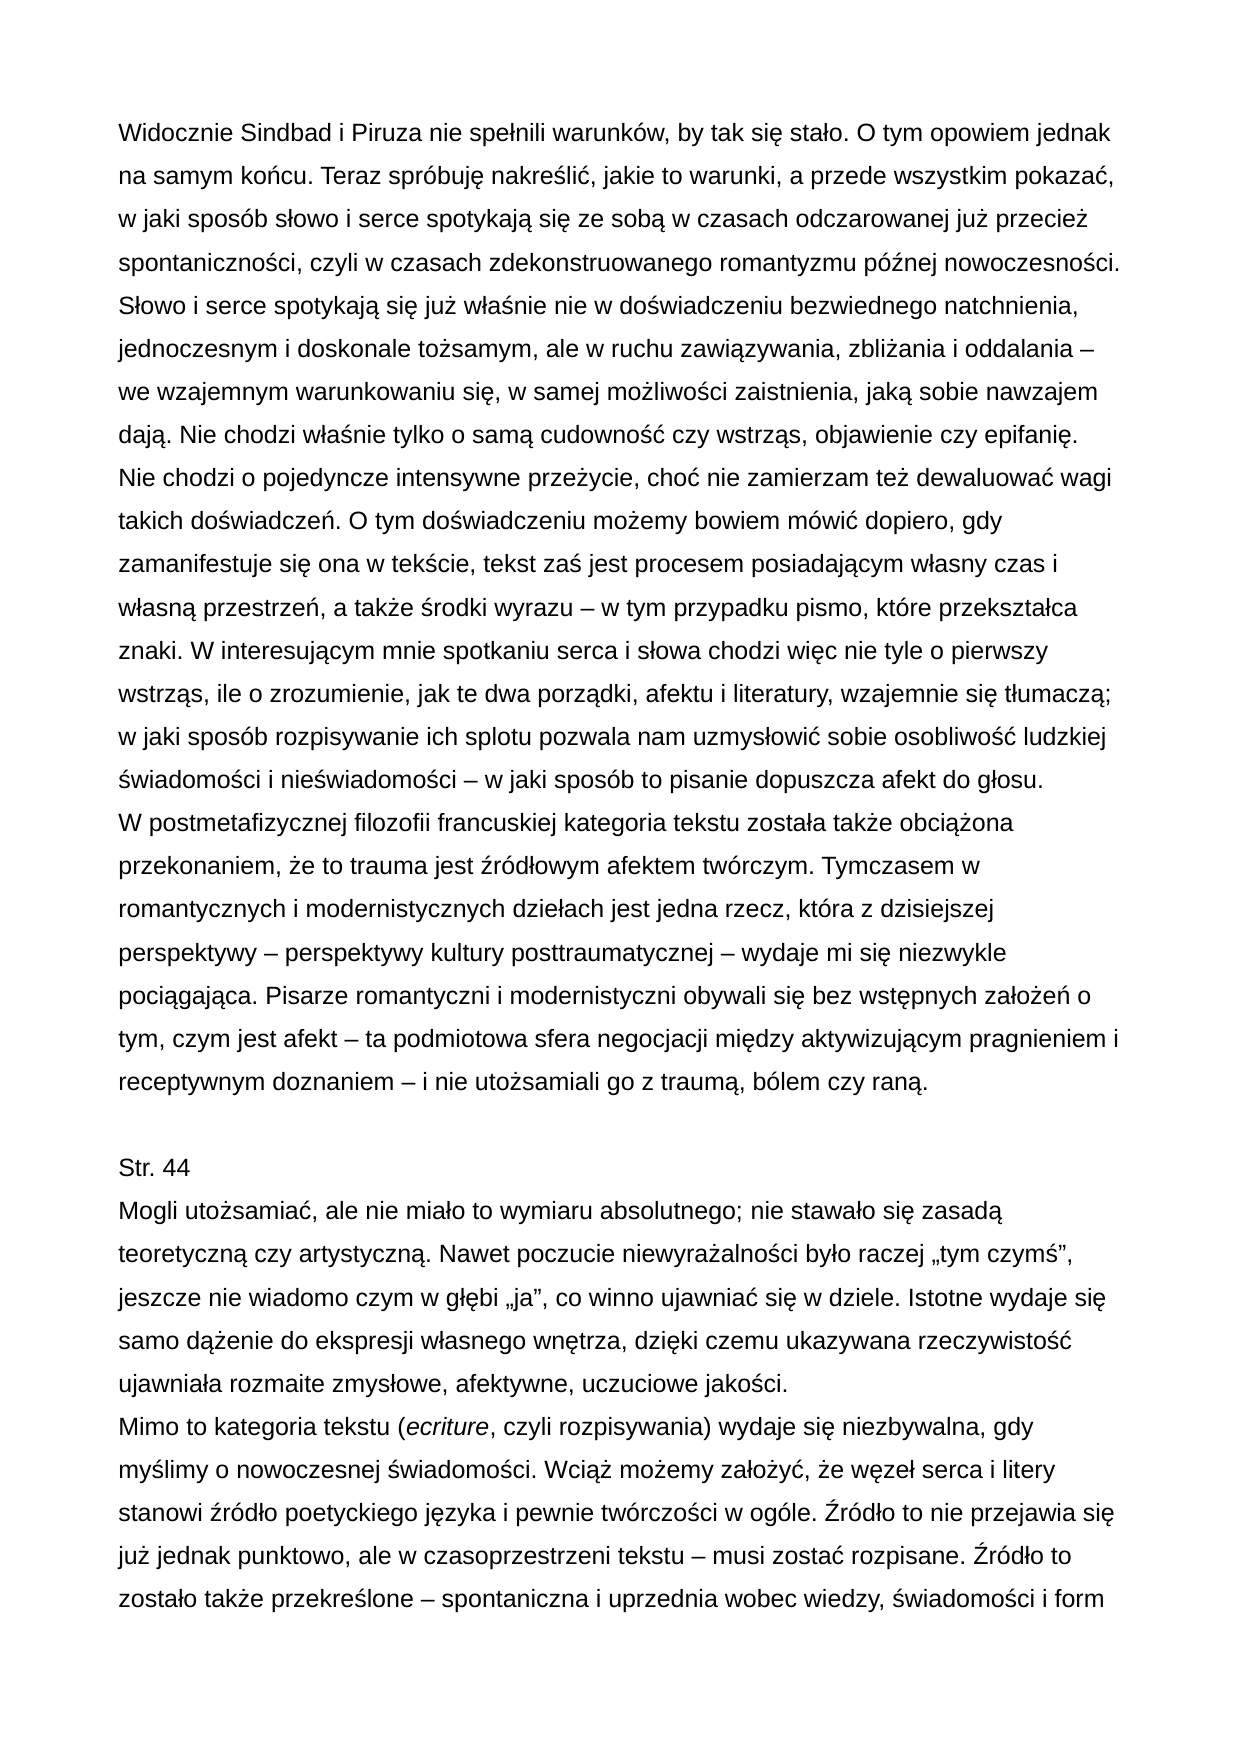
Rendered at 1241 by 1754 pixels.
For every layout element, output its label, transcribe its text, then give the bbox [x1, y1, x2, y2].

text Widocznie Sindbad i Piruza nie spełnili warunków, by tak się stało. O tym opowiem jednak na samym końcu. Teraz spróbuję nakreślić, jakie to warunki, a przede wszystkim pokazać, w jaki sposób słowo i serce spotykają się ze sobą w czasach odczarowanej już przecież spontaniczności, czyli w czasach zdekonstruowanego romantyzmu późnej nowoczesności. [118, 118, 1122, 276]
text W postmetafizycznej filozofii francuskiej kategoria tekstu została także obciążona przekonaniem, że to trauma jest źródłowym afektem twórczym. Tymczasem w romantycznych i modernistycznych dziełach jest jedna rzecz, która z dzisiejszej perspektywy – perspektywy kultury posttraumatycznej – wydaje mi się niezwykle pociągająca. Pisarze romantyczni i modernistyczni obywali się bez wstępnych założeń o tym, czym jest afekt – ta podmiotowa sfera negocjacji między aktywizującym pragnieniem i receptywnym doznaniem – i nie utożsamiali go z traumą, bólem czy raną. [118, 808, 1122, 1096]
text Mimo to kategoria tekstu (ecriture, czyli rozpisywania) wydaje się niezbywalna, gdy myślimy o nowoczesnej świadomości. Wciąż możemy założyć, że węzeł serca i litery stanowi źródło poetyckiego języka i pewnie twórczości w ogóle. Źródło to nie przejawia się już jednak punktowo, ale w czasoprzestrzeni tekstu – musi zostać rozpisane. Źródło to zostało także przekreślone – spontaniczna i uprzednia wobec wiedzy, świadomości i form [118, 1412, 1122, 1613]
text Słowo i serce spotykają się już właśnie nie w doświadczeniu bezwiednego natchnienia, jednoczesnym i doskonale tożsamym, ale w ruchu zawiązywania, zbliżania i oddalania – we wzajemnym warunkowaniu się, w samej możliwości zaistnienia, jaką sobie nawzajem dają. Nie chodzi właśnie tylko o samą cudowność czy wstrząs, objawienie czy epifanię. Nie chodzi o pojedyncze intensywne przeżycie, choć nie zamierzam też dewaluować wagi takich doświadczeń. O tym doświadczeniu możemy bowiem mówić dopiero, gdy zamanifestuje się ona w tekście, tekst zaś jest procesem posiadającym własny czas i własną przestrzeń, a także środki wyrazu – w tym przypadku pismo, które przekształca znaki. W interesującym mnie spotkaniu serca i słowa chodzi więc nie tyle o pierwszy wstrząs, ile o zrozumienie, jak te dwa porządki, afektu i literatury, wzajemnie się tłumaczą; w jaki sposób rozpisywanie ich splotu pozwala nam uzmysłowić sobie osobliwość ludzkiej świadomości i nieświadomości – w jaki sposób to pisanie dopuszcza afekt do głosu. [118, 291, 1122, 794]
text Str. 44 [118, 1153, 1122, 1182]
text Mogli utożsamiać, ale nie miało to wymiaru absolutnego; nie stawało się zasadą teoretyczną czy artystyczną. Nawet poczucie niewyrażalności było raczej „tym czymś”, jeszcze nie wiadomo czym w głębi „ja”, co winno ujawniać się w dziele. Istotne wydaje się samo dążenie do ekspresji własnego wnętrza, dzięki czemu ukazywana rzeczywistość ujawniała rozmaite zmysłowe, afektywne, uczuciowe jakości. [118, 1196, 1122, 1397]
